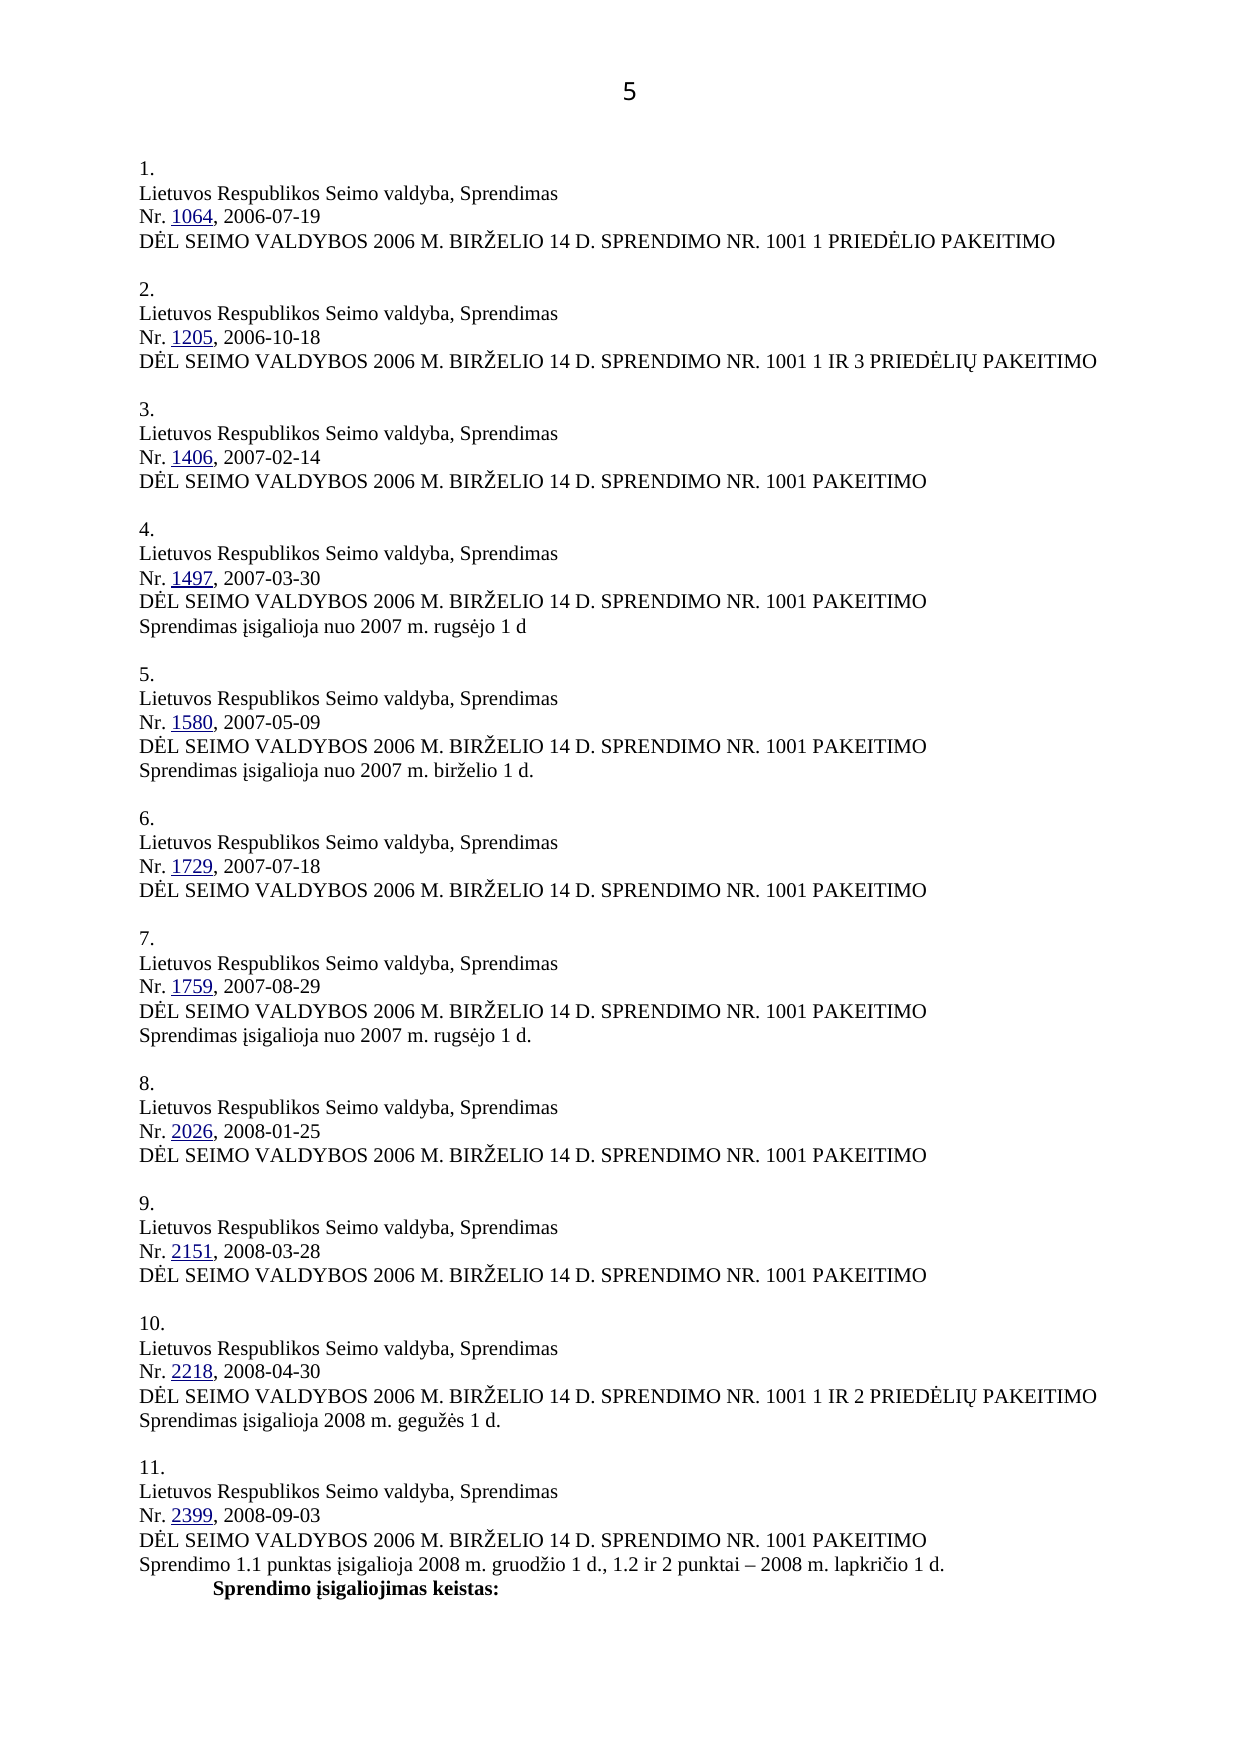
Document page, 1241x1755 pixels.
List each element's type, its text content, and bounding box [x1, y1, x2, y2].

text Lietuvos Respublikos Seimo valdyba, Sprendimas [139, 830, 1120, 854]
text Nr. 1205, 2006-10-18 [139, 325, 1120, 349]
text Nr. 1497, 2007-03-30 [139, 565, 1120, 589]
text Lietuvos Respublikos Seimo valdyba, Sprendimas [139, 1095, 1120, 1119]
text Nr. 1729, 2007-07-18 [139, 854, 1120, 878]
text DĖL SEIMO VALDYBOS 2006 M. BIRŽELIO 14 D. SPRENDIMO NR. 1001 PAKEITIMO [139, 878, 1120, 902]
text Nr. 2218, 2008-04-30 [139, 1359, 1120, 1383]
text 7. [139, 926, 1120, 950]
text Lietuvos Respublikos Seimo valdyba, Sprendimas [139, 686, 1120, 710]
text DĖL SEIMO VALDYBOS 2006 M. BIRŽELIO 14 D. SPRENDIMO NR. 1001 1 IR 3 PRIEDĖLIŲ PAKEITIMO [139, 349, 1120, 373]
text 10. [139, 1311, 1120, 1335]
text Lietuvos Respublikos Seimo valdyba, Sprendimas [139, 541, 1120, 565]
text Sprendimas įsigalioja nuo 2007 m. birželio 1 d. [139, 758, 1120, 782]
text Lietuvos Respublikos Seimo valdyba, Sprendimas [139, 421, 1120, 445]
text DĖL SEIMO VALDYBOS 2006 M. BIRŽELIO 14 D. SPRENDIMO NR. 1001 PAKEITIMO [139, 734, 1120, 758]
text 3. [139, 397, 1120, 421]
text DĖL SEIMO VALDYBOS 2006 M. BIRŽELIO 14 D. SPRENDIMO NR. 1001 PAKEITIMO [139, 1527, 1120, 1552]
text 2. [139, 277, 1120, 301]
text Sprendimo 1.1 punktas įsigalioja 2008 m. gruodžio 1 d., 1.2 ir 2 punktai – 2008 m. lapkričio 1 d. [139, 1552, 1120, 1576]
text Sprendimas įsigalioja 2008 m. gegužės 1 d. [139, 1408, 1120, 1455]
text Lietuvos Respublikos Seimo valdyba, Sprendimas [139, 1215, 1120, 1239]
text Lietuvos Respublikos Seimo valdyba, Sprendimas [139, 1335, 1120, 1359]
text DĖL SEIMO VALDYBOS 2006 M. BIRŽELIO 14 D. SPRENDIMO NR. 1001 PAKEITIMO [139, 1143, 1120, 1167]
text Nr. 2399, 2008-09-03 [139, 1503, 1120, 1527]
text DĖL SEIMO VALDYBOS 2006 M. BIRŽELIO 14 D. SPRENDIMO NR. 1001 1 IR 2 PRIEDĖLIŲ PAKEITIMO [139, 1383, 1120, 1408]
text Nr. 1064, 2006-07-19 [139, 204, 1120, 228]
text 11. [139, 1455, 1120, 1479]
text DĖL SEIMO VALDYBOS 2006 M. BIRŽELIO 14 D. SPRENDIMO NR. 1001 PAKEITIMO [139, 998, 1120, 1023]
text DĖL SEIMO VALDYBOS 2006 M. BIRŽELIO 14 D. SPRENDIMO NR. 1001 PAKEITIMO [139, 589, 1120, 613]
text Lietuvos Respublikos Seimo valdyba, Sprendimas [139, 180, 1120, 204]
text Lietuvos Respublikos Seimo valdyba, Sprendimas [139, 950, 1120, 974]
text DĖL SEIMO VALDYBOS 2006 M. BIRŽELIO 14 D. SPRENDIMO NR. 1001 1 PRIEDĖLIO PAKEITIMO [139, 228, 1120, 253]
text Nr. 2026, 2008-01-25 [139, 1119, 1120, 1143]
text Lietuvos Respublikos Seimo valdyba, Sprendimas [139, 301, 1120, 325]
text DĖL SEIMO VALDYBOS 2006 M. BIRŽELIO 14 D. SPRENDIMO NR. 1001 PAKEITIMO [139, 469, 1120, 493]
text 4. [139, 517, 1120, 541]
text DĖL SEIMO VALDYBOS 2006 M. BIRŽELIO 14 D. SPRENDIMO NR. 1001 PAKEITIMO [139, 1263, 1120, 1287]
text Nr. 1759, 2007-08-29 [139, 974, 1120, 998]
text Sprendimo įsigaliojimas keistas: [139, 1576, 1120, 1600]
text Nr. 1406, 2007-02-14 [139, 445, 1120, 469]
text 6. [139, 806, 1120, 830]
text 9. [139, 1191, 1120, 1215]
text Lietuvos Respublikos Seimo valdyba, Sprendimas [139, 1479, 1120, 1503]
text Sprendimas įsigalioja nuo 2007 m. rugsėjo 1 d [139, 613, 1120, 638]
text Nr. 2151, 2008-03-28 [139, 1239, 1120, 1263]
text Sprendimas įsigalioja nuo 2007 m. rugsėjo 1 d. [139, 1023, 1120, 1047]
text 5. [139, 662, 1120, 686]
text Nr. 1580, 2007-05-09 [139, 710, 1120, 734]
text 1. [139, 156, 1120, 180]
text 8. [139, 1071, 1120, 1095]
